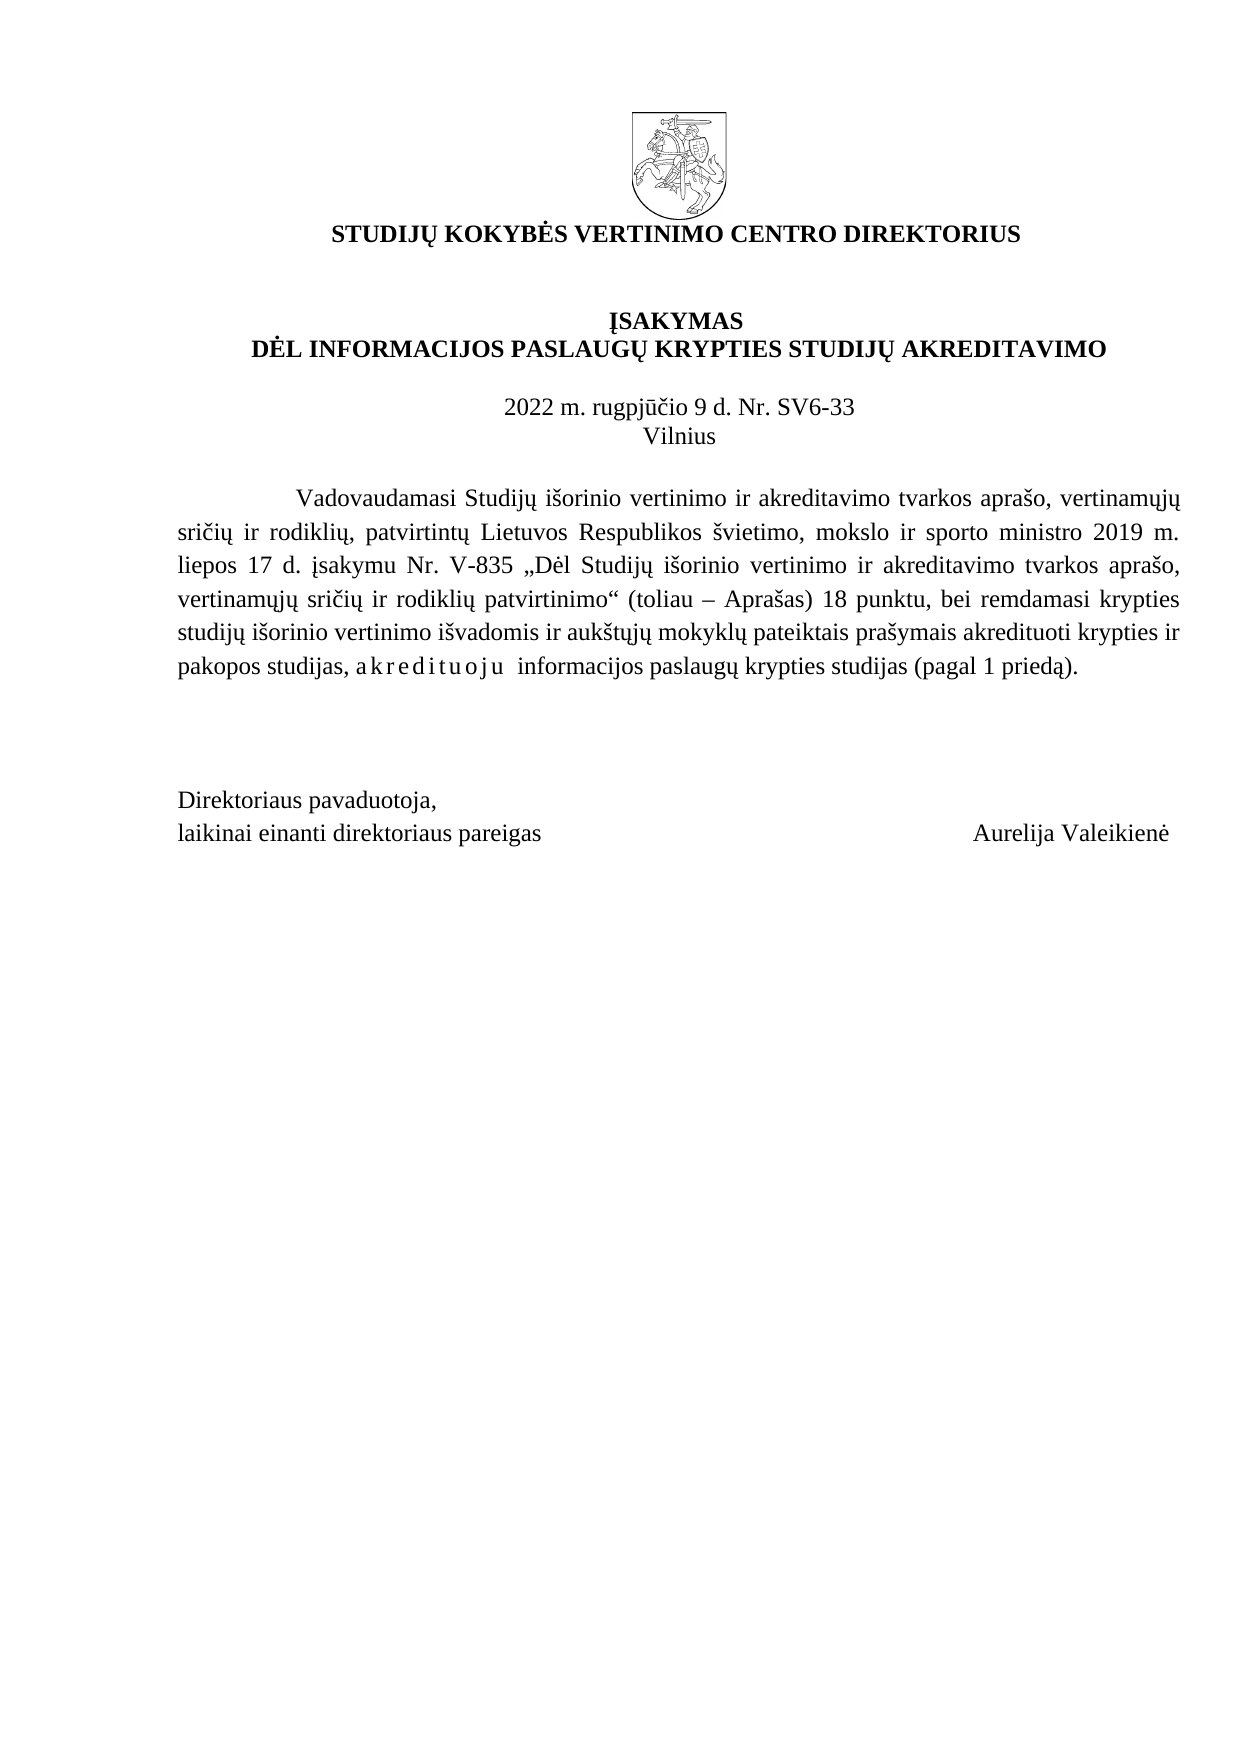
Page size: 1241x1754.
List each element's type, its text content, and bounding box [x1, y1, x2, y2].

text laikinai einanti direktoriaus pareigas Aurelija Valeikienė [177, 818, 1181, 847]
text Vadovaudamasi Studijų išorinio vertinimo ir akreditavimo tvarkos aprašo, vertinamųjų sričių ir rodiklių, patvirtintų Lietuvos Respublikos švietimo, mokslo ir sporto ministro 2019 m. liepos 17 d. įsakymu Nr. V-835 „Dėl Studijų išorinio vertinimo ir akreditavimo tvarkos aprašo, vertinamųjų sričių ir rodiklių patvirtinimo“ (toliau – Aprašas) 18 punktu, bei remdamasi krypties studijų išorinio vertinimo išvadomis ir aukštųjų mokyklų pateiktais prašymais akredituoti krypties ir pakopos studijas, akredituoju informacijos paslaugų krypties studijas (pagal 1 priedą). [177, 483, 1181, 679]
text DĖL INFORMACIJOS PASLAUGŲ KRYPTIES STUDIJŲ AKREDITAVIMO [177, 334, 1181, 363]
text STUDIJŲ KOKYBĖS VERTINIMO CENTRO DIREKTORIUS [177, 219, 1181, 248]
text Vilnius [177, 421, 1181, 449]
text Direktoriaus pavaduotoja, [177, 785, 1181, 814]
text 2022 m. rugpjūčio 9 d. Nr. SV6-33 [177, 392, 1181, 421]
text ĮSAKYMAS [177, 306, 1181, 334]
